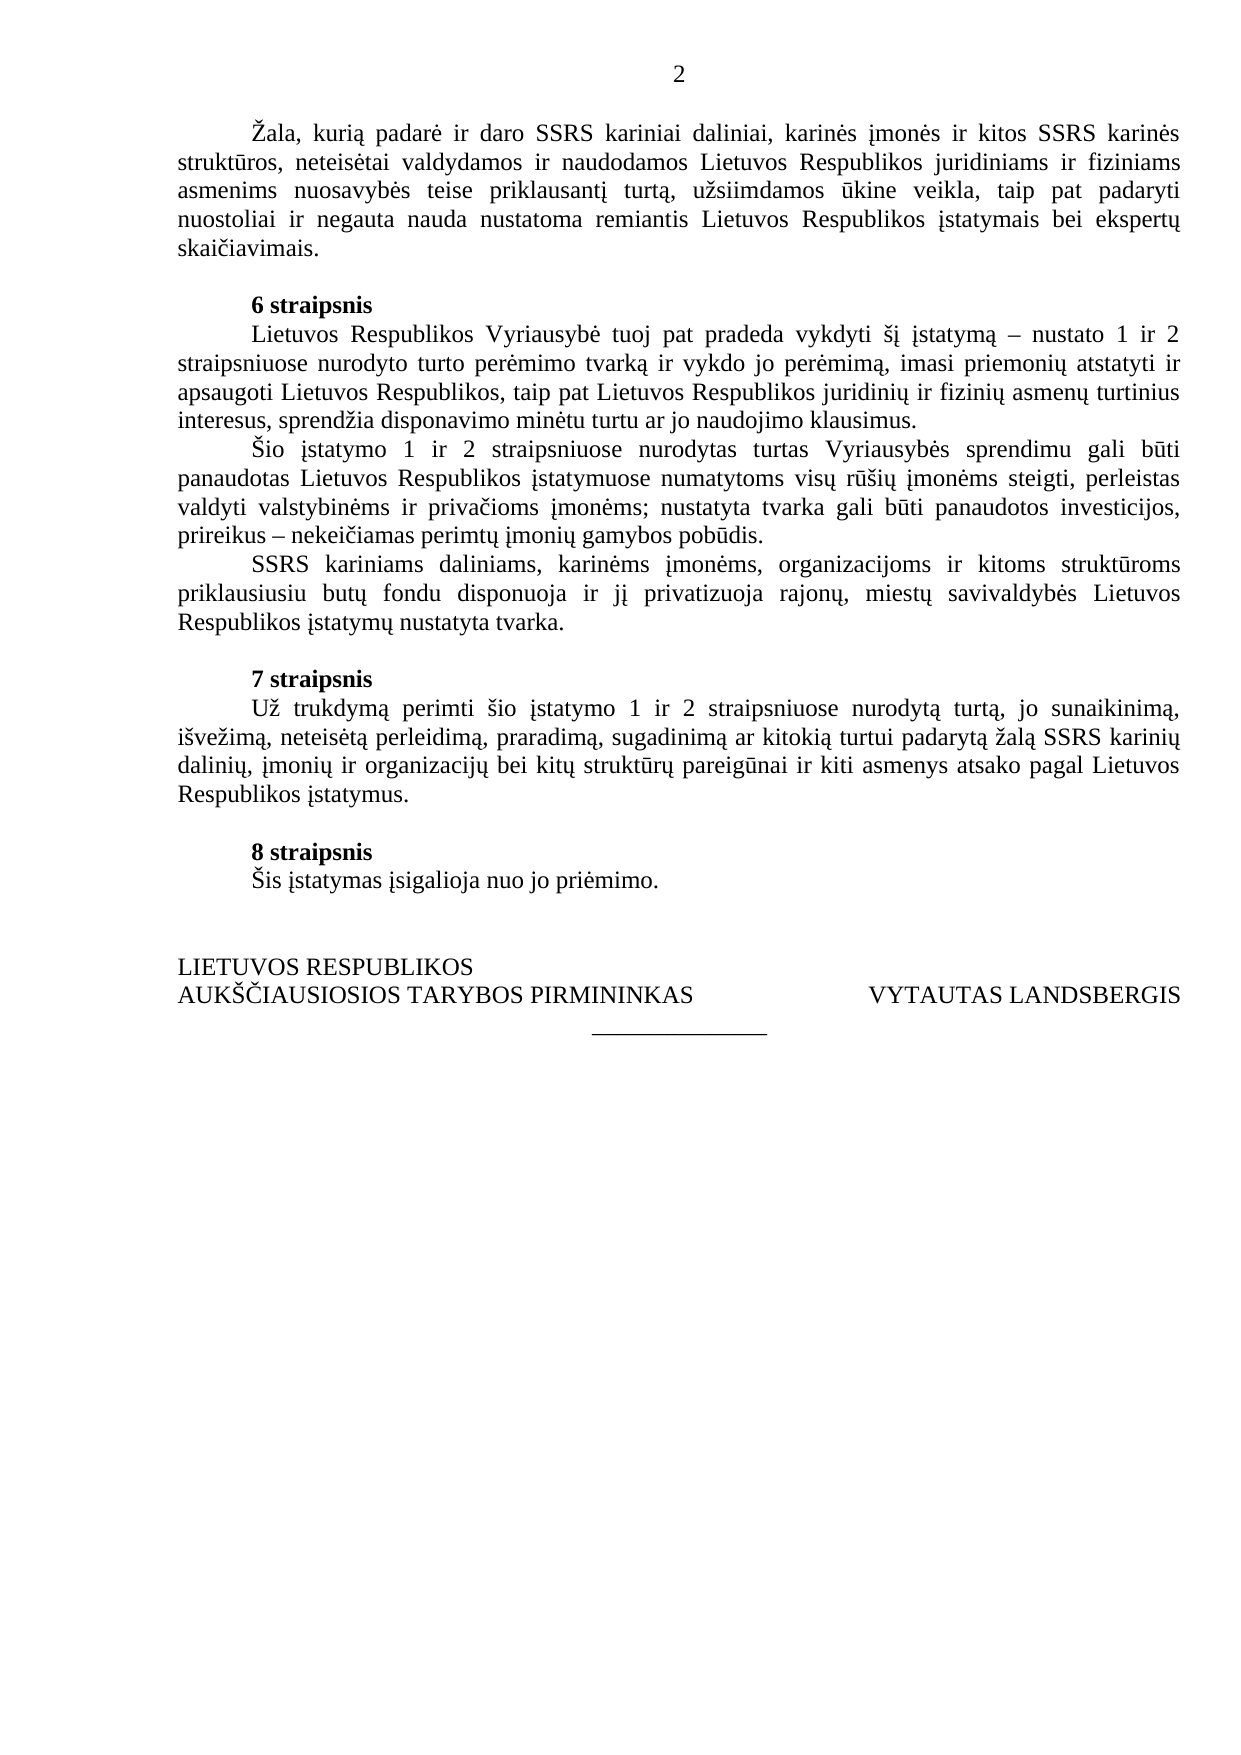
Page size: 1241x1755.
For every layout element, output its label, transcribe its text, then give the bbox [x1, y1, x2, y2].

text SSRS kariniams daliniams, karinėms įmonėms, organizacijoms ir kitoms struktūroms priklausiusiu butų fondu disponuoja ir jį privatizuoja rajonų, miestų savivaldybės Lietuvos Respublikos įstatymų nustatyta tvarka. [177, 549, 1181, 636]
text Lietuvos Respublikos Vyriausybė tuoj pat pradeda vykdyti šį įstatymą – nustato 1 ir 2 straipsniuose nurodyto turto perėmimo tvarką ir vykdo jo perėmimą, imasi priemonių atstatyti ir apsaugoti Lietuvos Respublikos, taip pat Lietuvos Respublikos juridinių ir fizinių asmenų turtinius interesus, sprendžia disponavimo minėtu turtu ar jo naudojimo klausimus. [177, 319, 1181, 434]
text LIETUVOS RESPUBLIKOS [177, 952, 1181, 981]
text Už trukdymą perimti šio įstatymo 1 ir 2 straipsniuose nurodytą turtą, jo sunaikinimą, išvežimą, neteisėtą perleidimą, praradimą, sugadinimą ar kitokią turtui padarytą žalą SSRS karinių dalinių, įmonių ir organizacijų bei kitų struktūrų pareigūnai ir kiti asmenys atsako pagal Lietuvos Respublikos įstatymus. [177, 693, 1181, 808]
text Šis įstatymas įsigalioja nuo jo priėmimo. [177, 866, 1181, 894]
text Šio įstatymo 1 ir 2 straipsniuose nurodytas turtas Vyriausybės sprendimu gali būti panaudotas Lietuvos Respublikos įstatymuose numatytoms visų rūšių įmonėms steigti, perleistas valdyti valstybinėms ir privačioms įmonėms; nustatyta tvarka gali būti panaudotos investicijos, prireikus – nekeičiamas perimtų įmonių gamybos pobūdis. [177, 434, 1181, 549]
text AUKŠČIAUSIOSIOS TARYBOS PIRMININKAS VYTAUTAS LANDSBERGIS [177, 981, 1181, 1009]
text 6 straipsnis [177, 291, 1181, 319]
text ______________ [177, 1009, 1181, 1038]
text Žala, kurią padarė ir daro SSRS kariniai daliniai, karinės įmonės ir kitos SSRS karinės struktūros, neteisėtai valdydamos ir naudodamos Lietuvos Respublikos juridiniams ir fiziniams asmenims nuosavybės teise priklausantį turtą, užsiimdamos ūkine veikla, taip pat padaryti nuostoliai ir negauta nauda nustatoma remiantis Lietuvos Respublikos įstatymais bei ekspertų skaičiavimais. [177, 118, 1181, 262]
text 7 straipsnis [177, 664, 1181, 693]
text 8 straipsnis [177, 837, 1181, 866]
